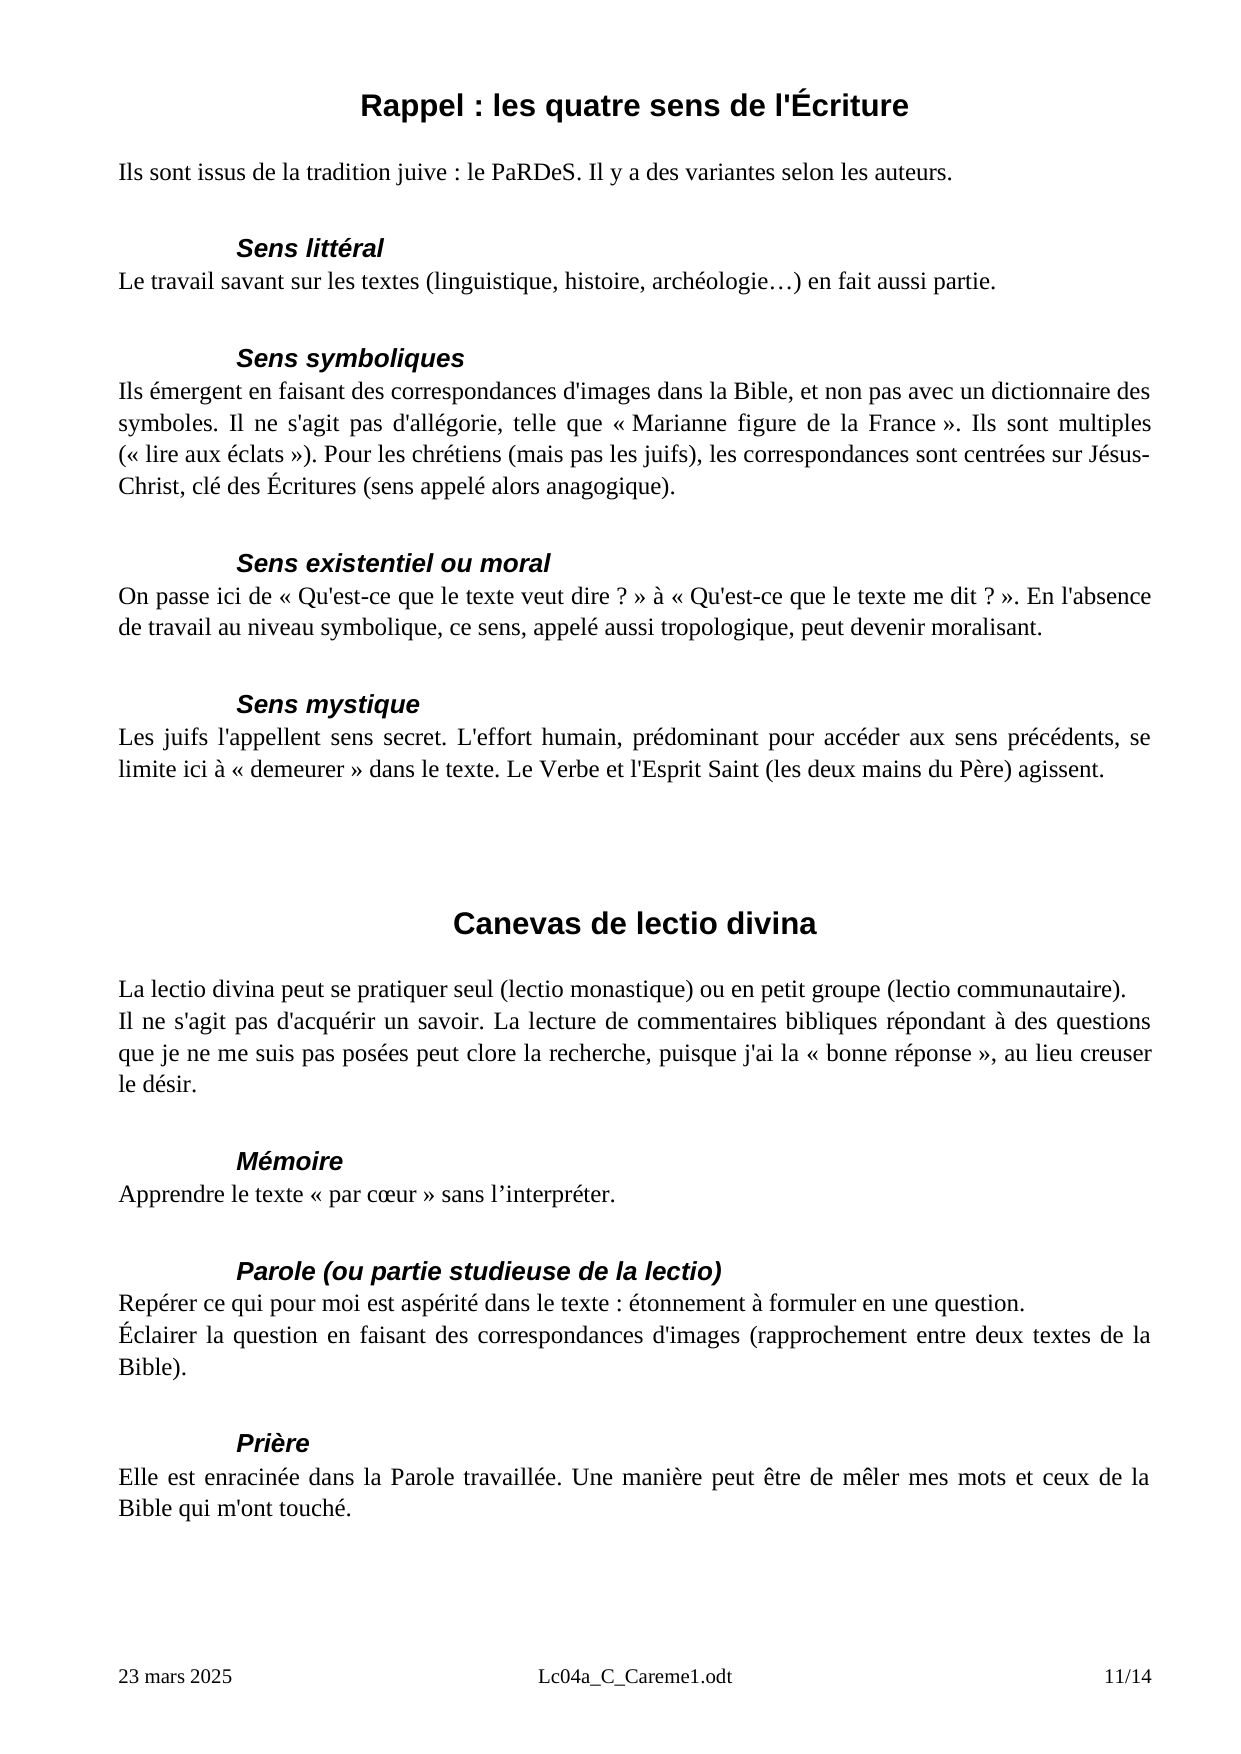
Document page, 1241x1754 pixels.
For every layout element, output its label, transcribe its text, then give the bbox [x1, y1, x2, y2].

text Elle est enracinée dans la Parole travaillée. Une manière peut être de mêler mes mots et ceux de la Bible qui m'ont touché. [118, 1463, 1152, 1522]
text Ils émergent en faisant des correspondances d'images dans la Bible, et non pas avec un dictionnaire des symboles. Il ne s'agit pas d'allégorie, telle que « Marianne figure de la France ». Ils sont multiples (« lire aux éclats »). Pour les chrétiens (mais pas les juifs), les correspondances sont centrées sur Jésus-Christ, clé des Écritures (sens appelé alors anagogique). [118, 377, 1152, 500]
text Apprendre le texte « par cœur » sans l’interpréter. [118, 1180, 1152, 1208]
subtitle Rappel : les quatre sens de l'Écriture [118, 88, 1152, 123]
subtitle Parole (ou partie studieuse de la lectio) [236, 1256, 1152, 1285]
text Éclairer la question en faisant des correspondances d'images (rapprochement entre deux textes de la Bible). [118, 1321, 1152, 1381]
subtitle Prière [236, 1429, 1152, 1458]
text La lectio divina peut se pratiquer seul (lectio monastique) ou en petit groupe (lectio communautaire). [118, 975, 1152, 1003]
subtitle Sens existentiel ou moral [236, 548, 1152, 577]
subtitle Canevas de lectio divina [118, 906, 1152, 941]
text Les juifs l'appellent sens secret. L'effort humain, prédominant pour accéder aux sens précédents, se limite ici à « demeurer » dans le texte. Le Verbe et l'Esprit Saint (les deux mains du Père) agissent. [118, 723, 1152, 782]
text On passe ici de « Qu'est-ce que le texte veut dire ? » à « Qu'est-ce que le texte me dit ? ». En l'absence de travail au niveau symbolique, ce sens, appelé aussi tropologique, peut devenir moralisant. [118, 582, 1152, 641]
subtitle Sens mystique [236, 690, 1152, 719]
text Il ne s'agit pas d'acquérir un savoir. La lecture de commentaires bibliques répondant à des questions que je ne me suis pas posées peut clore la recherche, puisque j'ai la « bonne réponse », au lieu creuser le désir. [118, 1007, 1152, 1098]
subtitle Mémoire [236, 1147, 1152, 1176]
subtitle Sens symboliques [236, 344, 1152, 373]
text Ils sont issus de la tradition juive : le PaRDeS. Il y a des variantes selon les auteurs. [118, 158, 1152, 186]
text Le travail savant sur les textes (linguistique, histoire, archéologie…) en fait aussi partie. [118, 267, 1152, 295]
text Repérer ce qui pour moi est aspérité dans le texte : étonnement à formuler en une question. [118, 1289, 1152, 1317]
subtitle Sens littéral [236, 234, 1152, 263]
